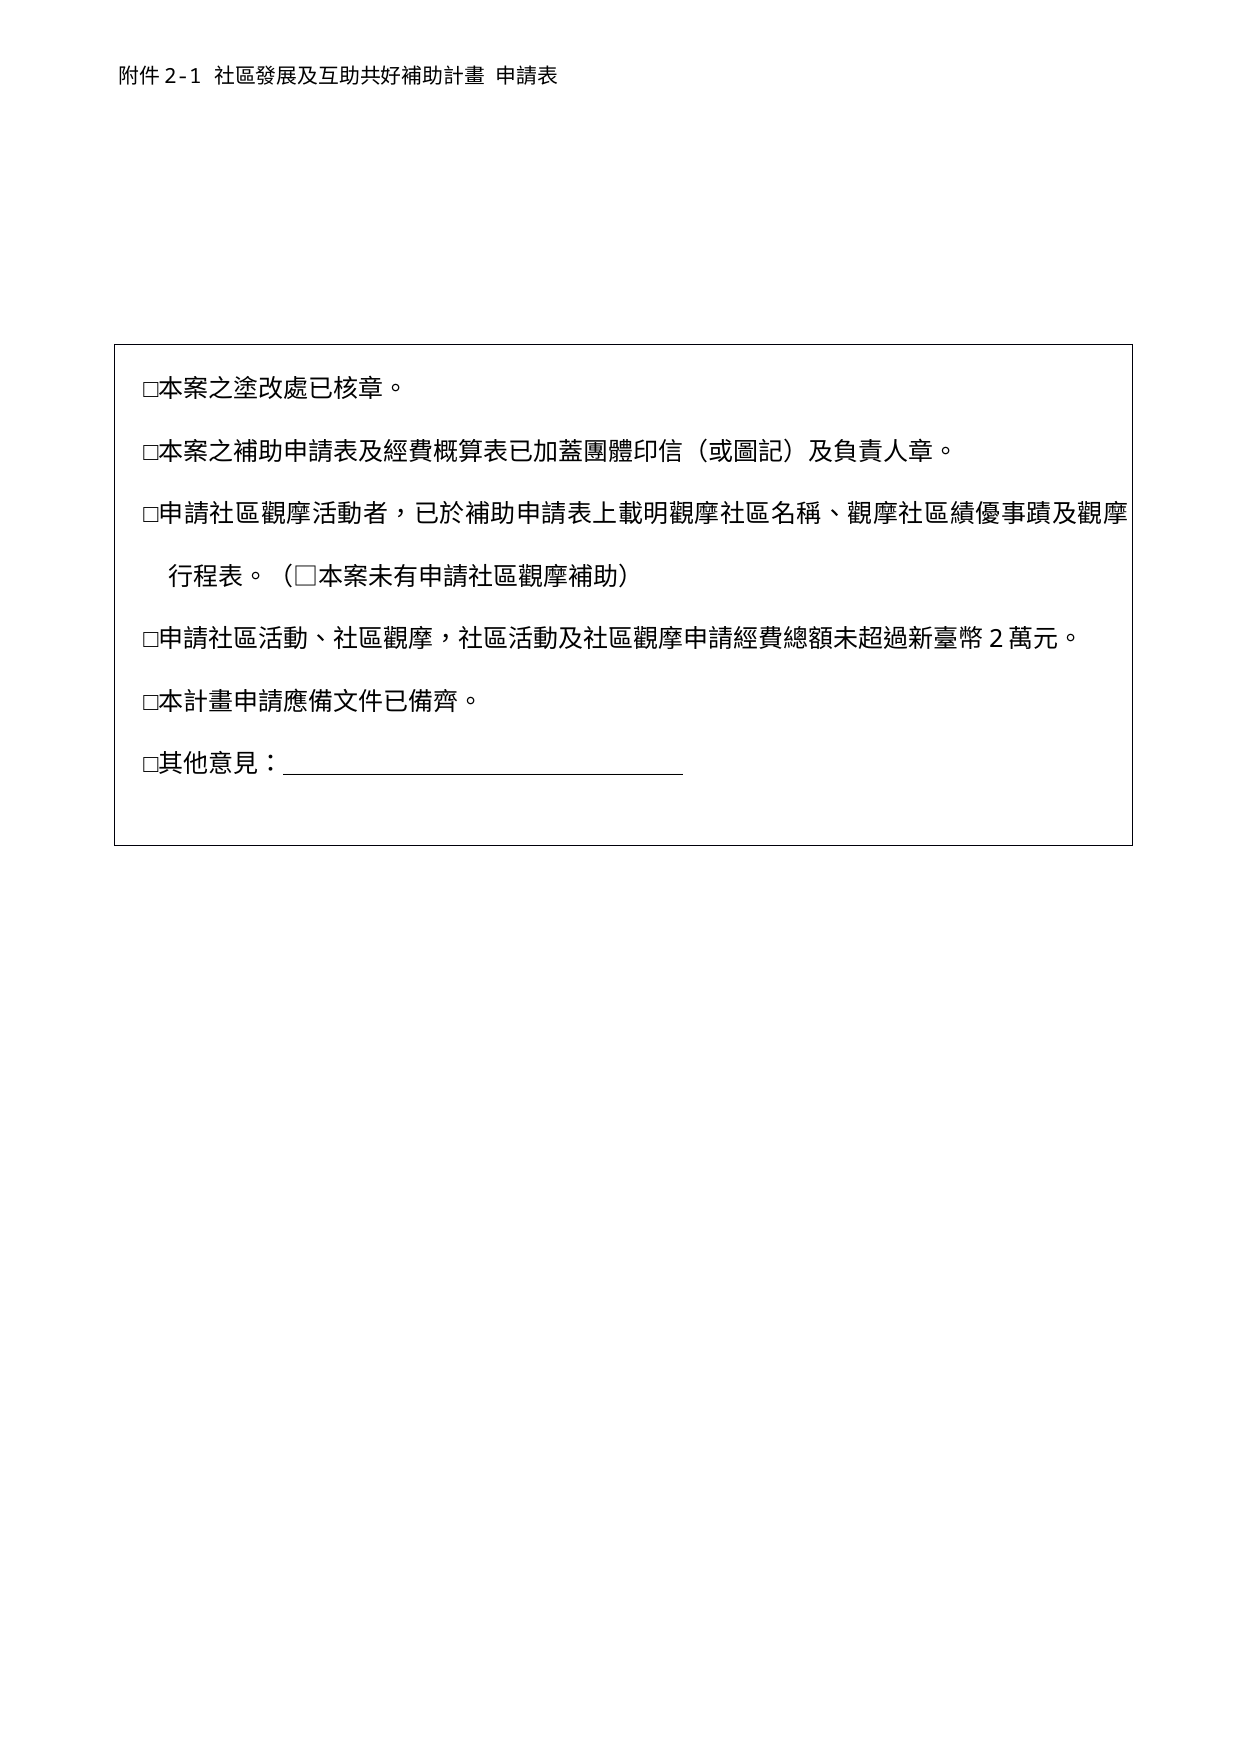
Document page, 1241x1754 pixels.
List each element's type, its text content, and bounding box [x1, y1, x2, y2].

table_cell □本案之塗改處已核章。 □本案之補助申請表及經費概算表已加蓋團體印信（或圖記）及負責人章。 □申請社區觀摩活動者，已於補助申請表上載明觀摩社區名稱、觀摩社區績優事蹟及觀摩行程表。（□本案未有申請社區觀摩補助） □申請社區活動、社區觀摩，社區活動及社區觀摩申請經費總額未超過新臺幣2萬元。 □本計畫申請應備文件已備齊。 □其他意見：＿＿＿＿＿＿＿＿＿＿＿＿＿＿＿＿ [115, 345, 1132, 845]
